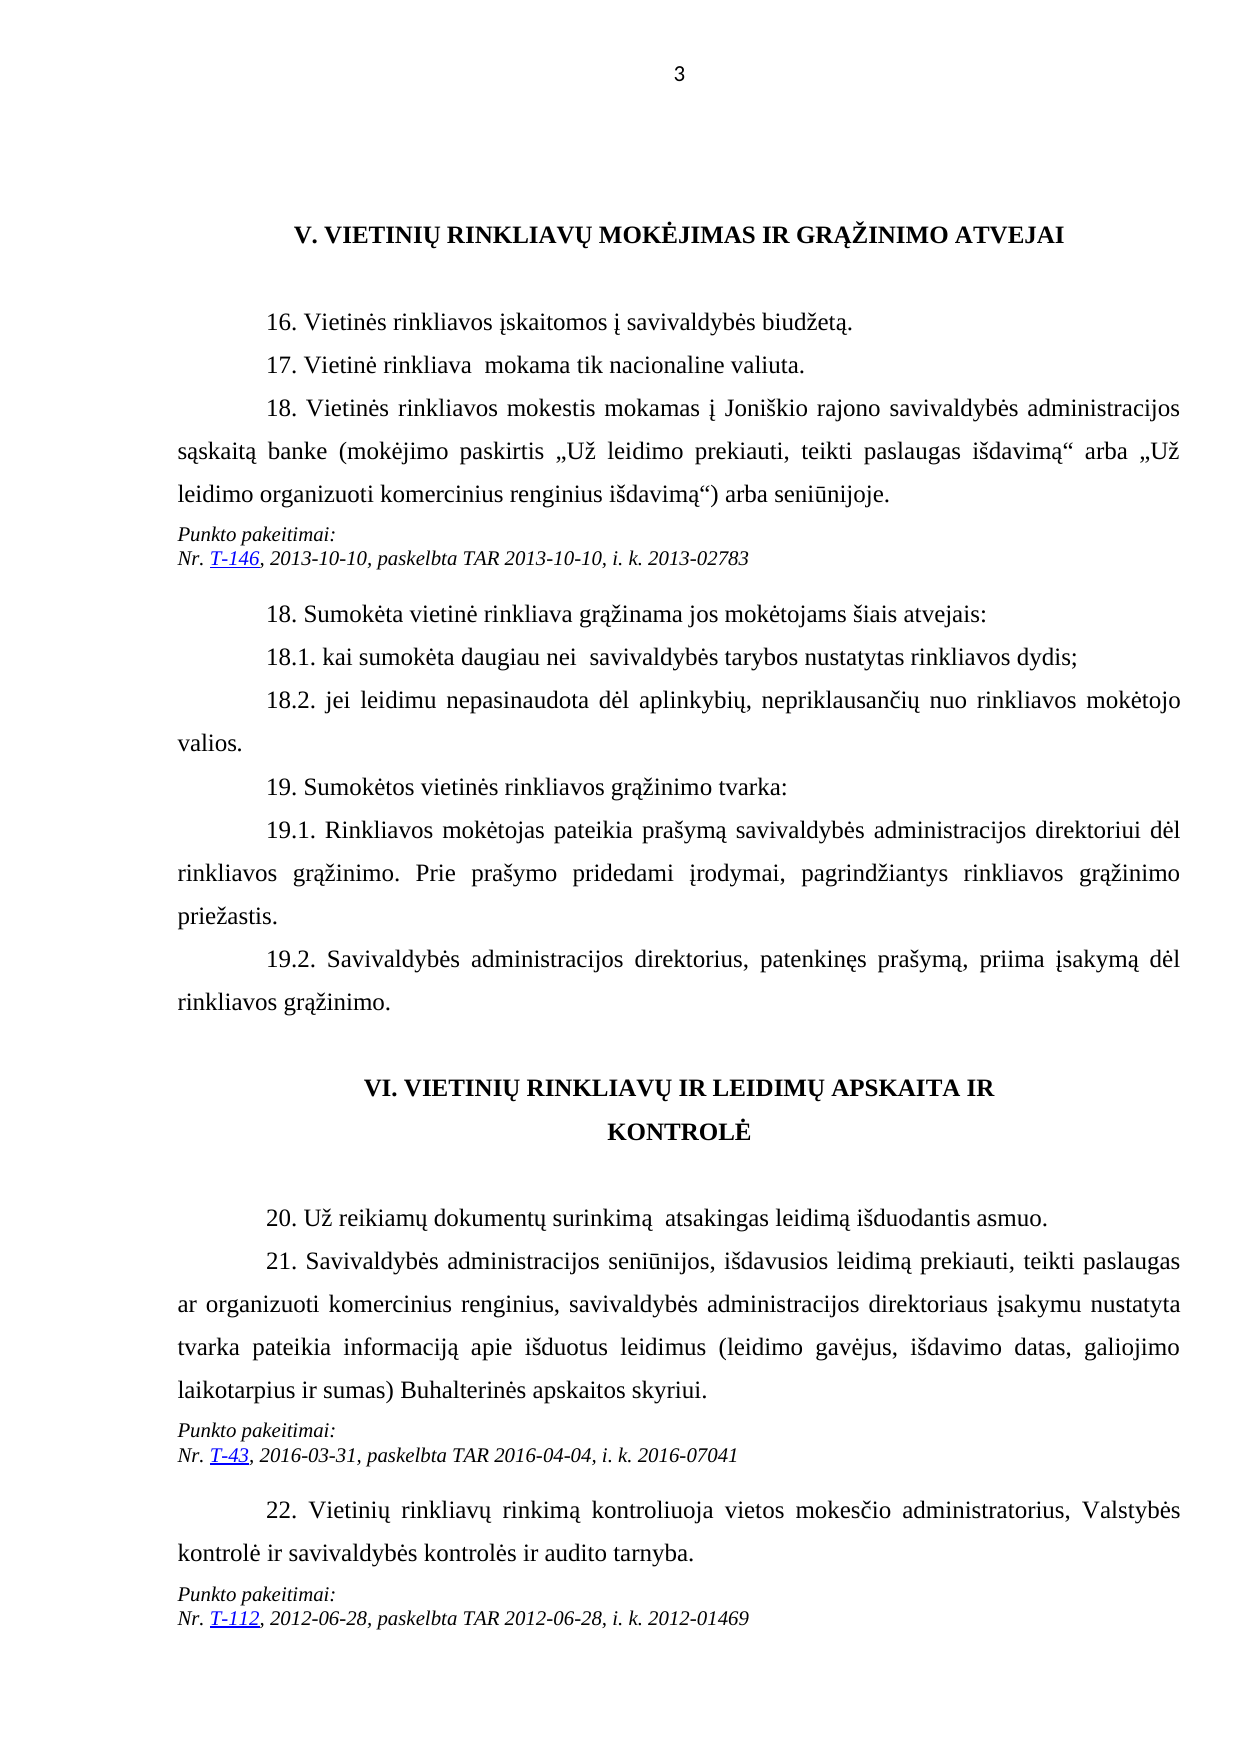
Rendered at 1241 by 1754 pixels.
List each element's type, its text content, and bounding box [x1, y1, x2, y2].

text 18. Vietinės rinkliavos mokestis mokamas į Joniškio rajono savivaldybės administracijos sąskaitą banke (mokėjimo paskirtis „Už leidimo prekiauti, teikti paslaugas išdavimą“ arba „Už leidimo organizuoti komercinius renginius išdavimą“) arba seniūnijoje. [177, 393, 1181, 508]
text 20. Už reikiamų dokumentų surinkimą atsakingas leidimą išduodantis asmuo. [177, 1203, 1181, 1232]
text Punkto pakeitimai: [177, 522, 1181, 546]
text vi. vietinių rinkliavų ir leidimų apskaita IR [177, 1073, 1181, 1102]
text Nr. T-146, 2013-10-10, paskelbta TAR 2013-10-10, i. k. 2013-02783 [177, 546, 1181, 570]
text 17. Vietinė rinkliava mokama tik nacionaline valiuta. [177, 350, 1181, 378]
text 19.2. Savivaldybės administracijos direktorius, patenkinęs prašymą, priima įsakymą dėl rinkliavos grąžinimo. [177, 944, 1181, 1016]
text 18.2. jei leidimu nepasinaudota dėl aplinkybių, nepriklausančių nuo rinkliavos mokėtojo valios. [177, 685, 1181, 757]
text Punkto pakeitimai: [177, 1582, 1181, 1606]
text 21. Savivaldybės administracijos seniūnijos, išdavusios leidimą prekiauti, teikti paslaugas ar organizuoti komercinius renginius, savivaldybės administracijos direktoriaus įsakymu nustatyta tvarka pateikia informaciją apie išduotus leidimus (leidimo gavėjus, išdavimo datas, galiojimo laikotarpius ir sumas) Buhalterinės apskaitos skyriui. [177, 1246, 1181, 1404]
text 19.1. Rinkliavos mokėtojas pateikia prašymą savivaldybės administracijos direktoriui dėl rinkliavos grąžinimo. Prie prašymo pridedami įrodymai, pagrindžiantys rinkliavos grąžinimo priežastis. [177, 815, 1181, 930]
text kontrolė [177, 1117, 1181, 1145]
text Punkto pakeitimai: [177, 1418, 1181, 1442]
text Nr. T-112, 2012-06-28, paskelbta TAR 2012-06-28, i. k. 2012-01469 [177, 1606, 1181, 1630]
text 22. Vietinių rinkliavų rinkimą kontroliuoja vietos mokesčio administratorius, Valstybės kontrolė ir savivaldybės kontrolės ir audito tarnyba. [177, 1495, 1181, 1567]
text 18. Sumokėta vietinė rinkliava grąžinama jos mokėtojams šiais atvejais: [177, 599, 1181, 628]
text 18.1. kai sumokėta daugiau nei savivaldybės tarybos nustatytas rinkliavos dydis; [177, 642, 1181, 671]
text 16. Vietinės rinkliavos įskaitomos į savivaldybės biudžetą. [177, 307, 1181, 335]
text Nr. T-43, 2016-03-31, paskelbta TAR 2016-04-04, i. k. 2016-07041 [177, 1442, 1181, 1467]
text V. Vietinių rinkliavų mokėjimas ir grąžinimo atvejai [177, 220, 1181, 249]
text 19. Sumokėtos vietinės rinkliavos grąžinimo tvarka: [177, 772, 1181, 800]
